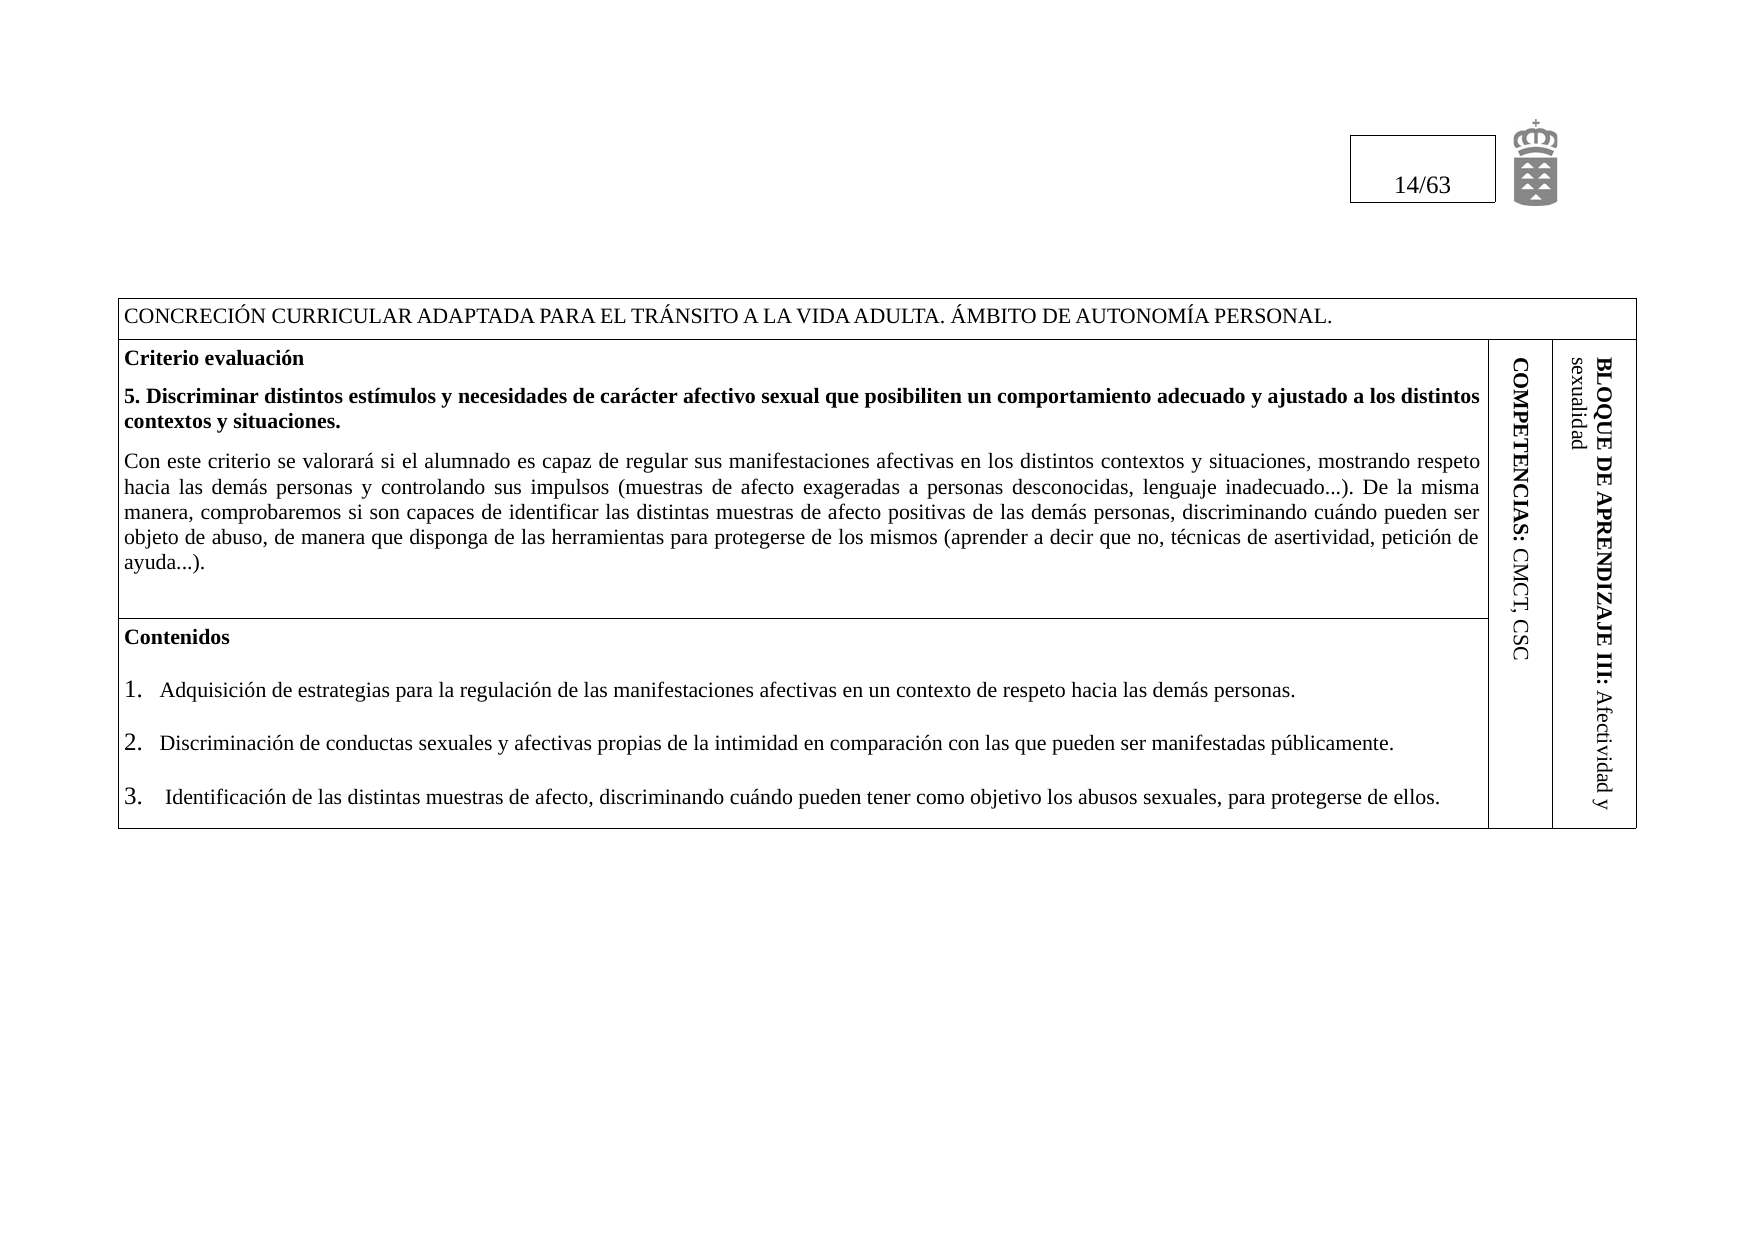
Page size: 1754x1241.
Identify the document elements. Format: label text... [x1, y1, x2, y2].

table_cell BLOQUE DE APRENDIZAJE III: Afectividad y sexualidad [1553, 340, 1636, 828]
table_header CONCRECIÓN CURRICULAR ADAPTADA PARA EL TRÁNSITO A LA VIDA ADULTA. ÁMBITO DE AUTONOMÍA PERSONAL. [119, 299, 1636, 339]
table_cell Criterio evaluación 5. Discriminar distintos estímulos y necesidades de carácter afectivo sexual que posibiliten un comportamiento adecuado y ajustado a los distintos contextos y situaciones. Con este criterio se valorará si el alumnado es capaz de regular sus manifestaciones afectivas en los distintos contextos y situaciones, mostrando respeto hacia las demás personas y controlando sus impulsos (muestras de afecto exageradas a personas desconocidas, lenguaje inadecuado...). De la misma manera, comprobaremos si son capaces de identificar las distintas muestras de afecto positivas de las demás personas, discriminando cuándo pueden ser objeto de abuso, de manera que disponga de las herramientas para protegerse de los mismos (aprender a decir que no, técnicas de asertividad, petición de ayuda...). [119, 340, 1488, 618]
picture [1513, 119, 1558, 206]
table_cell Contenidos Adquisición de estrategias para la regulación de las manifestaciones afectivas en un contexto de respeto hacia las demás personas. Discriminación de conductas sexuales y afectivas propias de la intimidad en comparación con las que pueden ser manifestadas públicamente. Identificación de las distintas muestras de afecto, discriminando cuándo pueden tener como objetivo los abusos sexuales, para protegerse de ellos. [119, 619, 1488, 828]
table_cell COMPETENCIAS: CMCT, CSC [1489, 340, 1552, 828]
